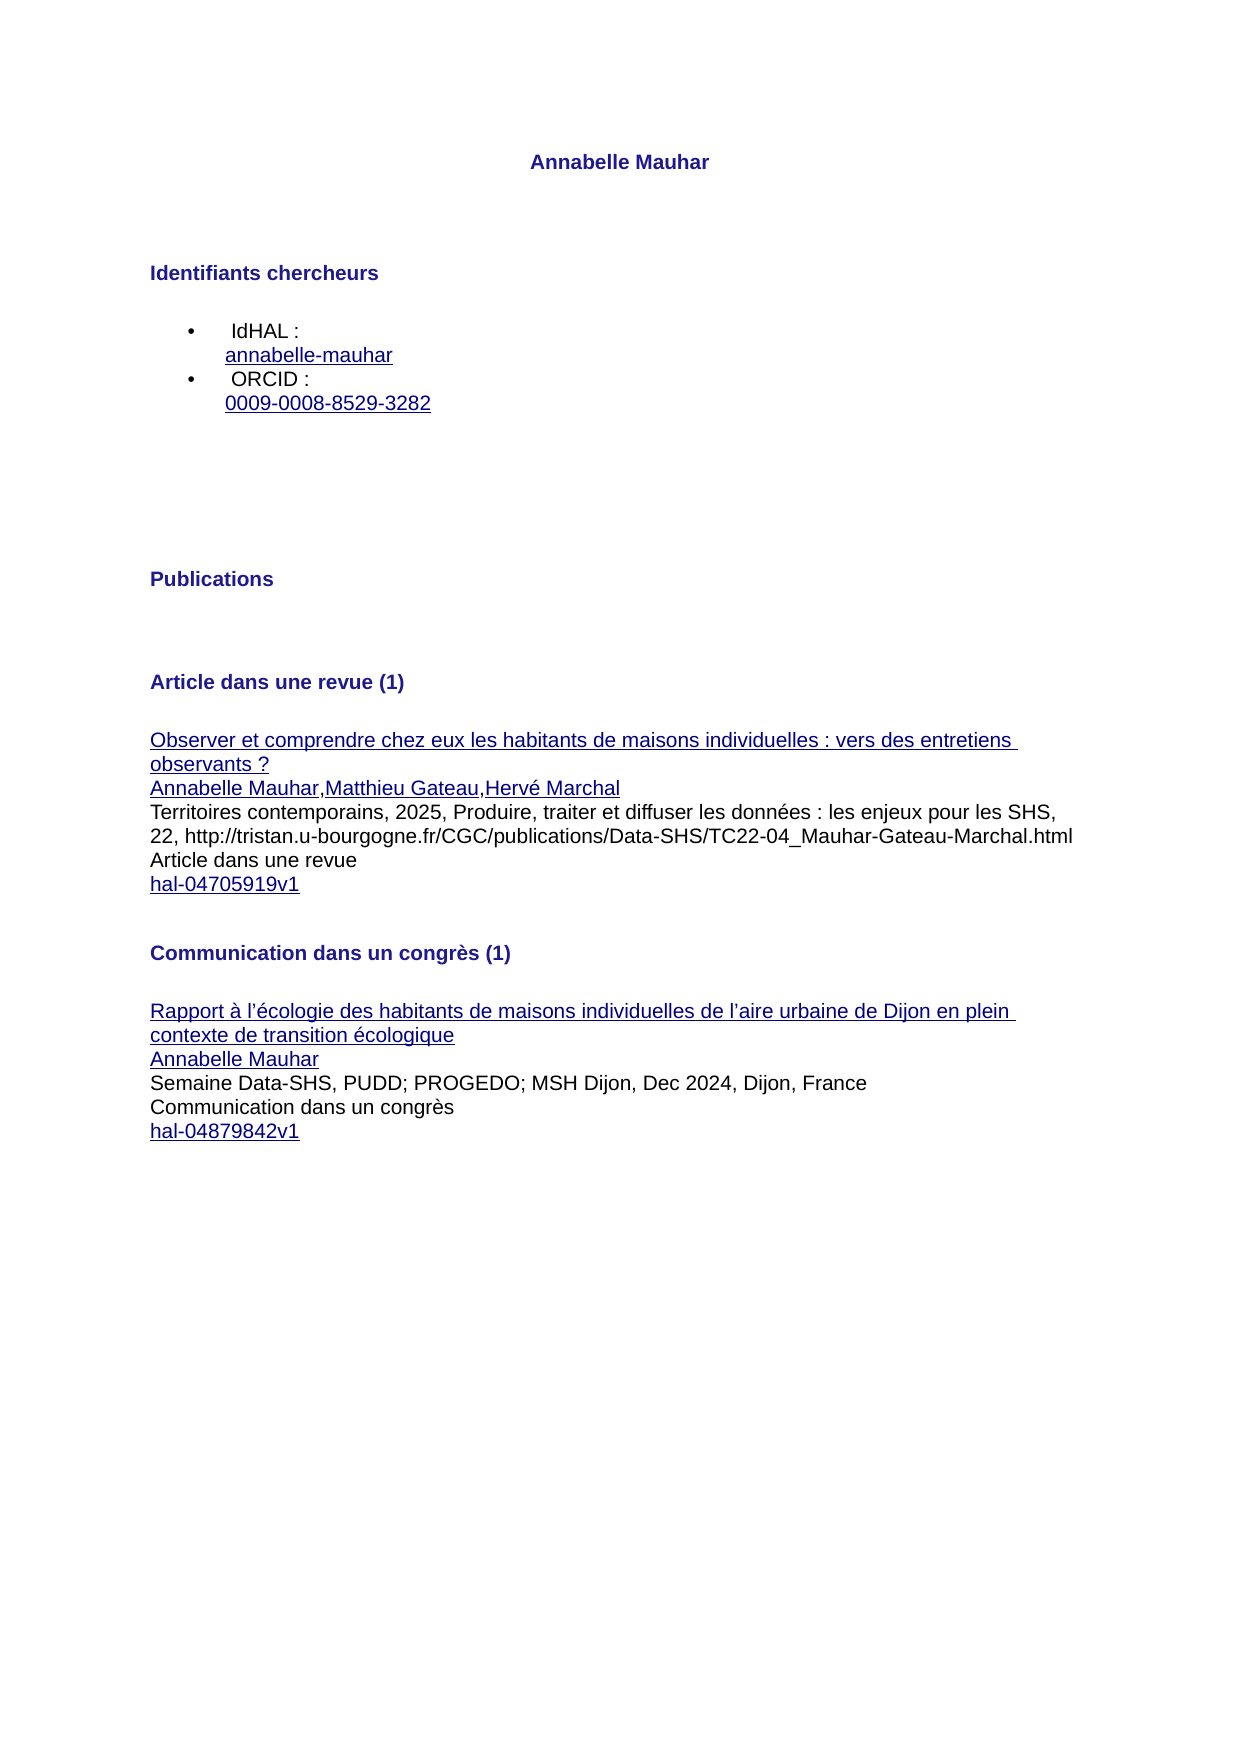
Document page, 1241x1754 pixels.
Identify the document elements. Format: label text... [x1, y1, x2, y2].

subtitle Identifiants chercheurs [150, 260, 1090, 284]
list annabelle-mauhar [187, 343, 1090, 367]
subtitle Annabelle Mauhar [150, 150, 1090, 174]
subtitle Publications [150, 567, 1090, 591]
list IdHAL : [187, 319, 1090, 343]
table_header Observer et comprendre chez eux les habitants de maisons individuelles : vers des entretiens observants ? Annabelle Mauhar,Matthieu Gateau,Hervé Marchal Territoires contemporains, 2025, Produire, traiter et diffuser les données : les enjeux pour les SHS, 22, http://tristan.u-bourgogne.fr/CGC/publications/Data-SHS/TC22-04_Mauhar-Gateau-Marchal.html Article dans une revue hal-04705919v1 [150, 728, 1090, 896]
table_header Rapport à l’écologie des habitants de maisons individuelles de l’aire urbaine de Dijon en plein contexte de transition écologique Annabelle Mauhar Semaine Data-SHS, PUDD; PROGEDO; MSH Dijon, Dec 2024, Dijon, France Communication dans un congrès hal-04879842v1 [150, 999, 1090, 1143]
list 0009-0008-8529-3282 [187, 391, 1090, 414]
subtitle Communication dans un congrès (1) [150, 941, 1090, 964]
subtitle Article dans une revue (1) [150, 670, 1090, 694]
list ORCID : [187, 367, 1090, 391]
